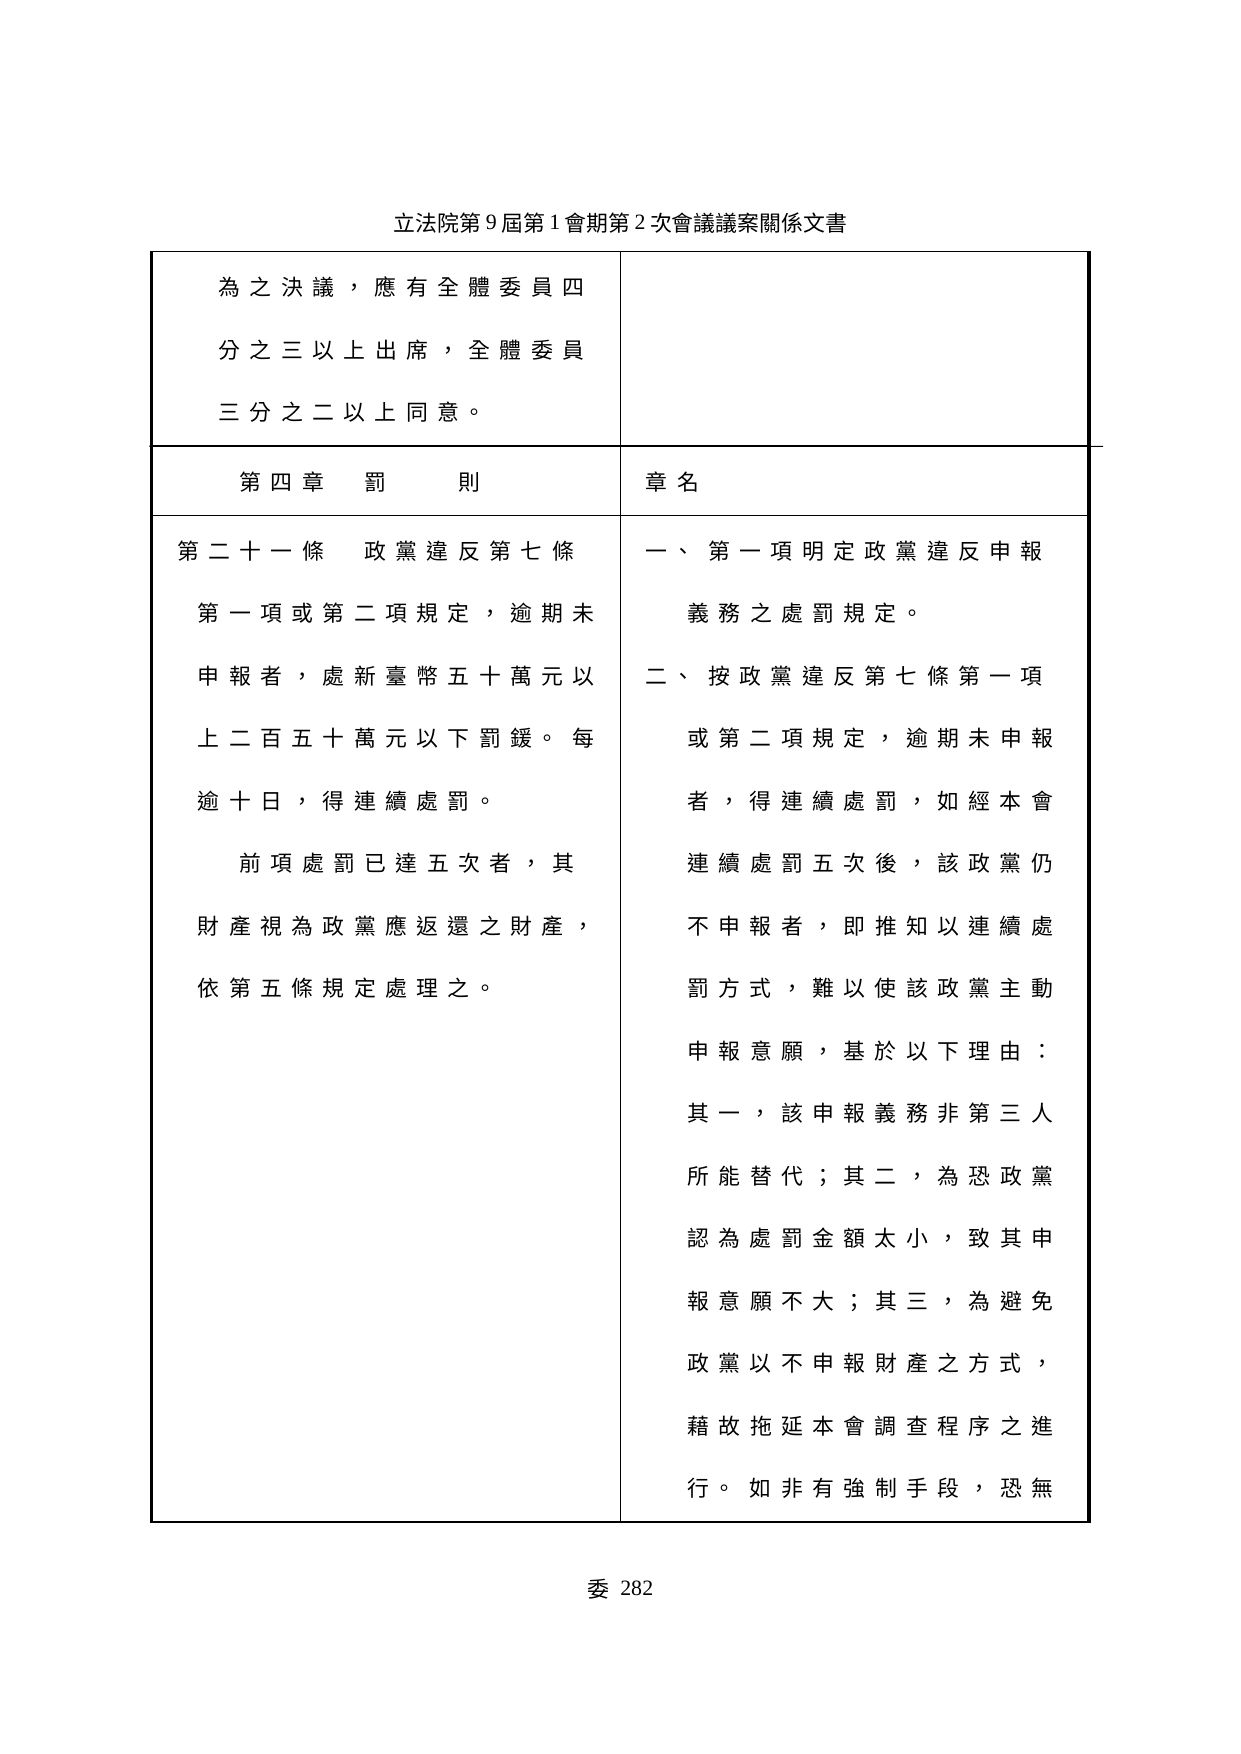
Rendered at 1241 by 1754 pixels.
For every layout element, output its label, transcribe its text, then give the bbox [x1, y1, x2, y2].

table_cell [621, 252, 1087, 445]
table_cell 第二十一條 政黨違反第七條第一項或第二項規定，逾期未申報者，處新臺幣五十萬元以上二百五十萬元以下罰鍰。每逾十日，得連續處罰。 前項處罰已達五次者，其財產視為政黨應返還之財產，依第五條規定處理之。 [153, 516, 620, 1521]
table_cell 第四章 罰 則 [153, 447, 620, 514]
table_cell 章名 [621, 447, 1087, 514]
table_cell 一、第一項明定政黨違反申報義務之處罰規定。 二、按政黨違反第七條第一項或第二項規定，逾期未申報者，得連續處罰，如經本會連續處罰五次後，該政黨仍不申報者，即推知以連續處罰方式，難以使該政黨主動申報意願，基於以下理由：其一，該申報義務非第三人所能替代；其二，為恐政黨認為處罰金額太小，致其申報意願不大；其三，為避免政黨以不申報財產之方式，藉故拖延本會調查程序之進行。如非有強制手段，恐無 [621, 516, 1087, 1521]
table_cell 為之決議，應有全體委員四分之三以上出席，全體委員三分之二以上同意。 [153, 252, 620, 445]
